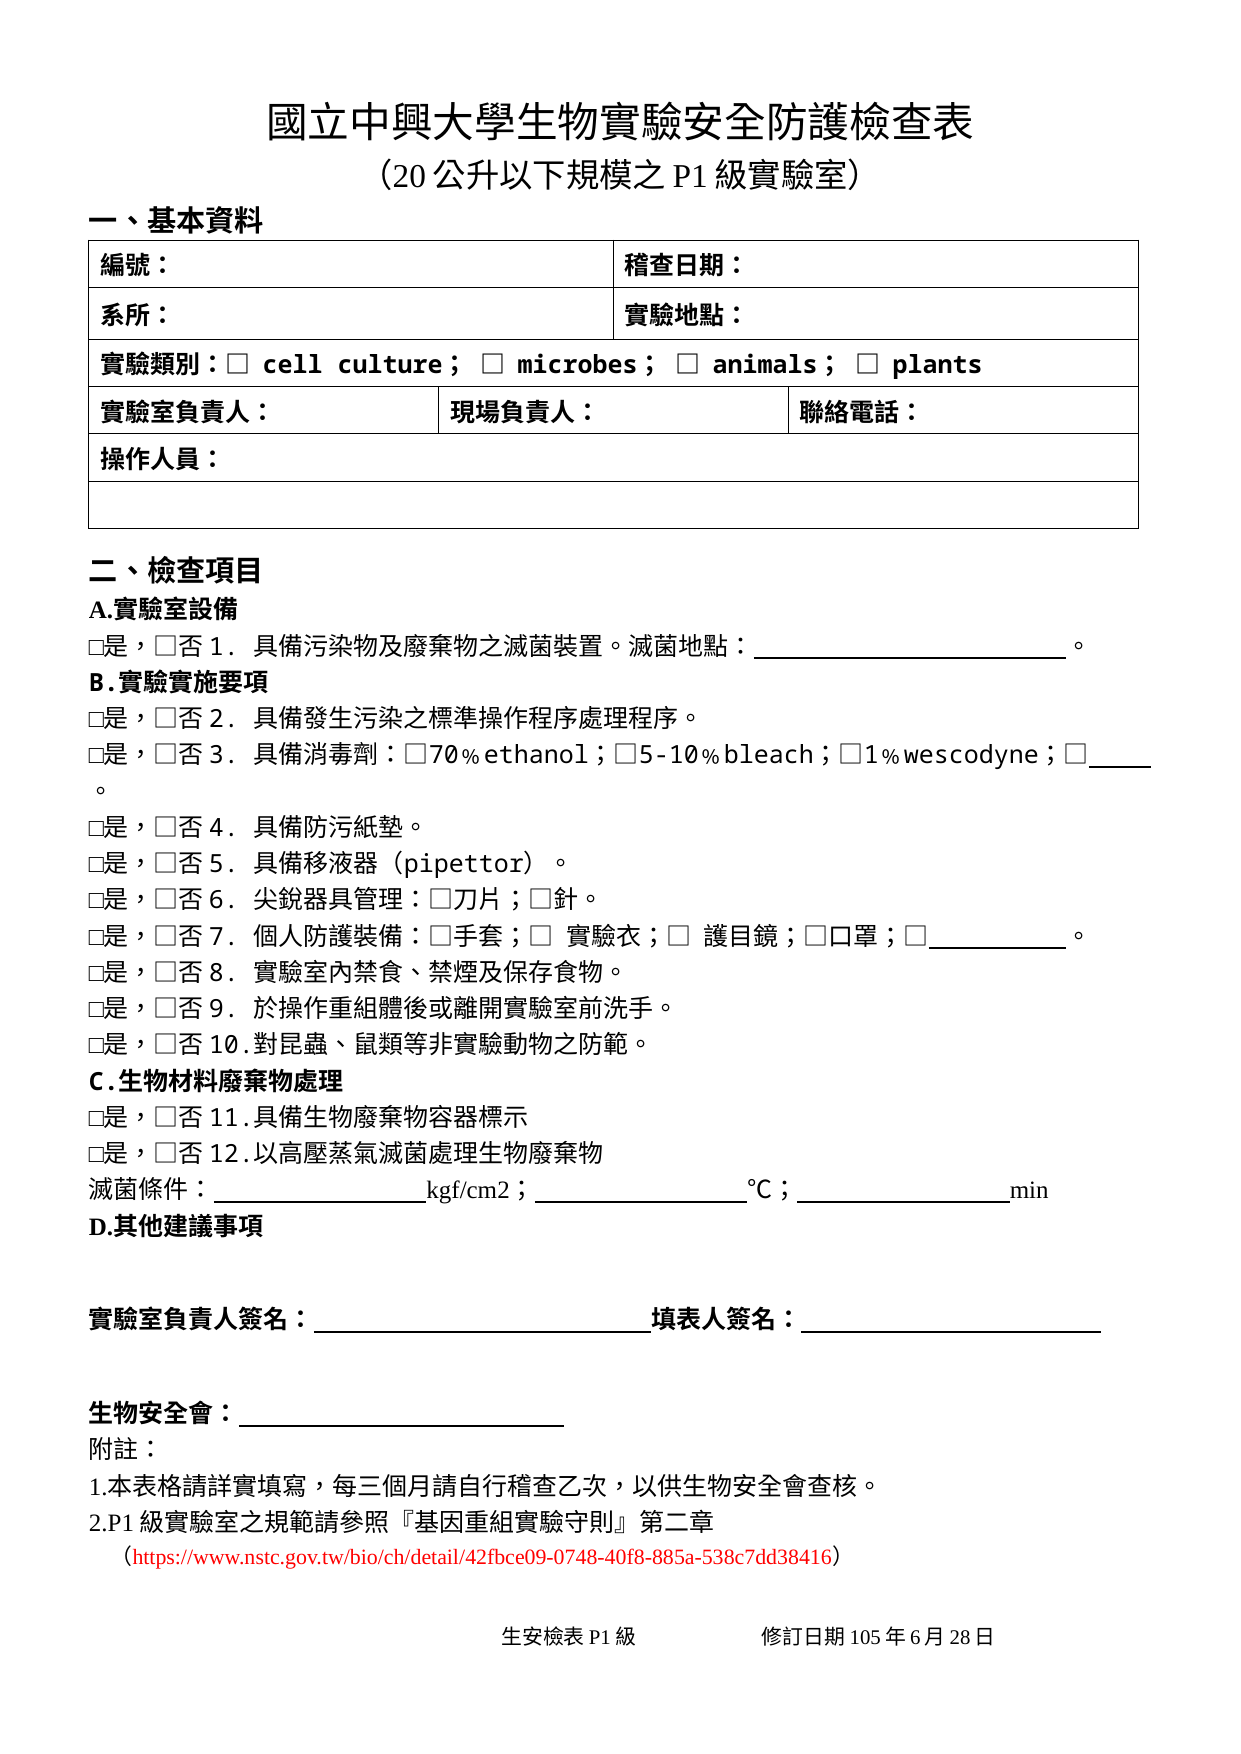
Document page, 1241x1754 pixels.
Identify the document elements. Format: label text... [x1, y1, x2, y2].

text □是，□否1. 具備污染物及廢棄物之滅菌裝置。滅菌地點： 。 [89, 626, 1152, 662]
table_header 編號： [89, 241, 613, 287]
text □是，□否12.以高壓蒸氣滅菌處理生物廢棄物 [89, 1134, 1152, 1170]
table_cell 實驗類別：□ cell culture； □ microbes； □ animals； □ plants [89, 340, 1138, 386]
text 國立中興大學生物實驗安全防護檢查表 [89, 89, 1152, 149]
text 一、基本資料 [89, 197, 1152, 239]
text □是，□否7. 個人防護裝備：□手套；□ 實驗衣；□ 護目鏡；□口罩；□ 。 [89, 916, 1152, 952]
text （20公升以下規模之P1級實驗室） [89, 149, 1152, 197]
text □是，□否9. 於操作重組體後或離開實驗室前洗手。 [89, 989, 1152, 1025]
table_cell 聯絡電話： [789, 387, 1138, 433]
text □是，□否3. 具備消毒劑：□70﹪ethanol；□5-10﹪bleach；□1﹪wescodyne；□ 。 [89, 735, 1152, 807]
text 實驗室負責人簽名： 填表人簽名： [89, 1300, 1152, 1336]
text □是，□否5. 具備移液器（pipettor）。 [89, 844, 1152, 880]
text 二、檢查項目 [89, 548, 1152, 590]
text 滅菌條件： kgf/cm2； ℃； min [89, 1170, 1152, 1206]
text D.其他建議事項 [89, 1206, 1152, 1242]
table_cell [89, 482, 1138, 528]
text □是，□否6. 尖銳器具管理：□刀片；□針。 [89, 880, 1152, 916]
text 附註： [89, 1430, 1152, 1466]
text A.實驗室設備 [89, 590, 1152, 626]
text □是，□否10.對昆蟲、鼠類等非實驗動物之防範。 [89, 1025, 1152, 1061]
text 1.本表格請詳實填寫，每三個月請自行稽查乙次，以供生物安全會查核。 [89, 1466, 1152, 1502]
text 2.P1級實驗室之規範請參照『基因重組實驗守則』第二章 [89, 1502, 1152, 1539]
table_cell 實驗地點： [614, 288, 1138, 339]
table_cell 操作人員： [89, 434, 1138, 481]
text （https://www.nstc.gov.tw/bio/ch/detail/42fbce09-0748-40f8-885a-538c7dd38416） [110, 1539, 1152, 1570]
text □是，□否2. 具備發生污染之標準操作程序處理程序。 [89, 699, 1152, 735]
text □是，□否11.具備生物廢棄物容器標示 [89, 1097, 1152, 1134]
table_cell 現場負責人： [439, 387, 788, 433]
text B.實驗實施要項 [89, 662, 1152, 699]
table_cell 實驗室負責人： [89, 387, 438, 433]
text 生物安全會： [89, 1394, 1152, 1430]
text □是，□否8. 實驗室內禁食、禁煙及保存食物。 [89, 952, 1152, 989]
table_header 稽查日期： [614, 241, 1138, 287]
text C.生物材料廢棄物處理 [89, 1061, 1152, 1097]
text □是，□否4. 具備防污紙墊。 [89, 807, 1152, 844]
table_cell 系所： [89, 288, 613, 339]
